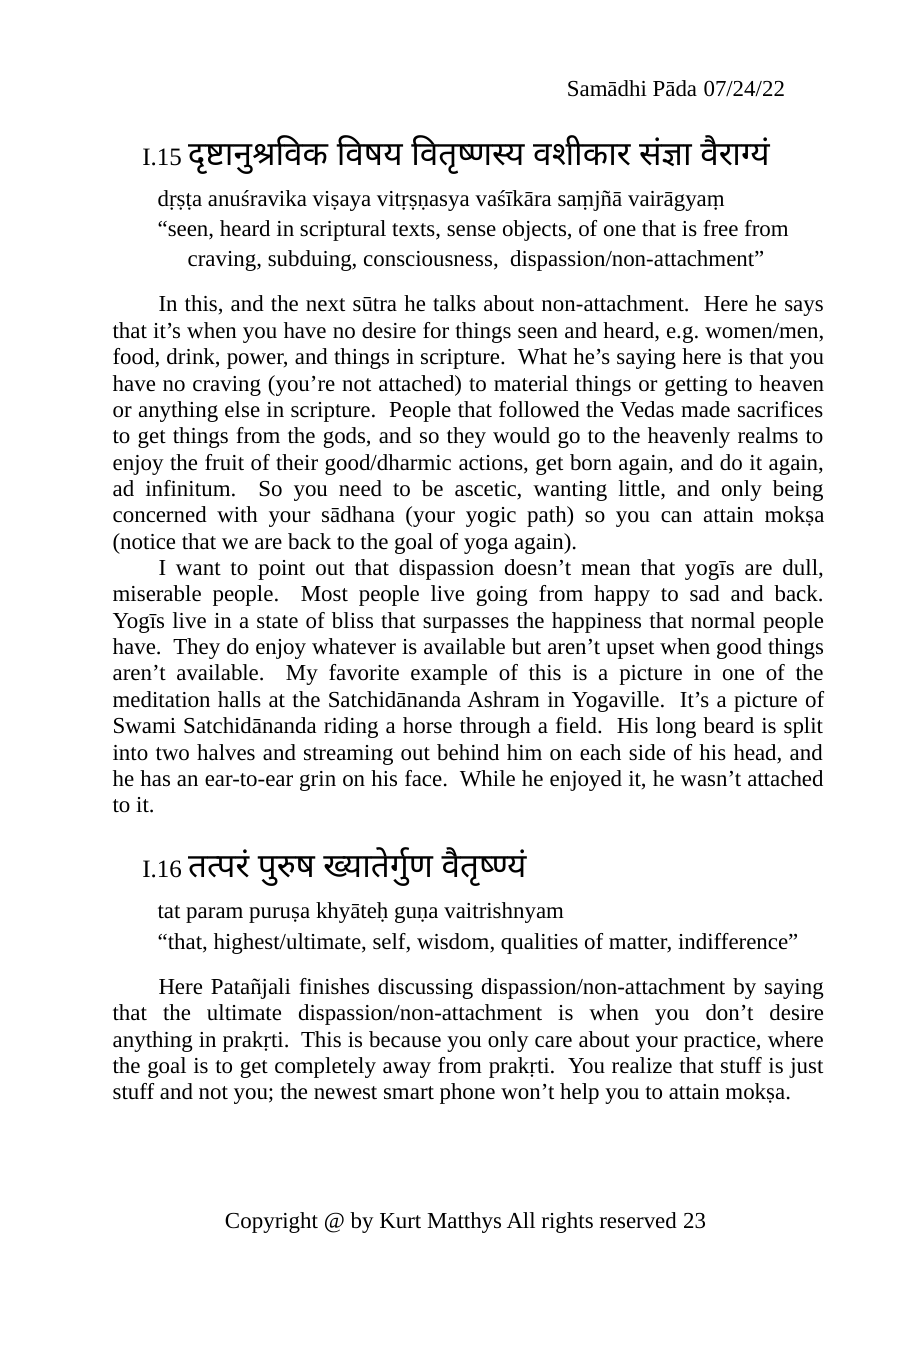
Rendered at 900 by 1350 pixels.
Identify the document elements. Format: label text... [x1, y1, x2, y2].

text I want to point out that dispassion doesn’t mean that yogīs are dull, miserable people. Most people live going from happy to sad and back. Yogīs live in a state of bliss that surpasses the happiness that normal people have. They do enjoy whatever is available but aren’t upset when good things aren’t available. My favorite example of this is a picture in one of the meditation halls at the Satchidānanda Ashram in Yogaville. It’s a picture of Swami Satchidānanda riding a horse through a field. His long beard is split into two halves and streaming out behind him on each side of his head, and he has an ear-to-ear grin on his face. While he enjoyed it, he wasn’t attached to it. [112, 554, 825, 818]
subtitle I.16 तत्परं पुरुष ख्यातेर्गुण वैतृष्ण्यं [142, 848, 825, 891]
text Here Patañjali finishes discussing dispassion/non-attachment by saying that the ultimate dispassion/non-attachment is when you don’t desire anything in prakṛti. This is because you only care about your practice, where the goal is to get completely away from prakṛti. You realize that stuff is just stuff and not you; the newest smart phone won’t help you to attain mokṣa. [112, 973, 825, 1105]
text “that, highest/ultimate, self, wisdom, qualities of matter, indifference” [157, 928, 825, 954]
text “seen, heard in scriptural texts, sense objects, of one that is free from craving, subduing, consciousness, dispassion/non-attachment” [157, 215, 825, 272]
subtitle I.15 दृष्टानुश्रविक विषय वितृष्णस्य वशीकार संज्ञा वैराग्यं [142, 135, 825, 178]
text tat param puruṣa khyāteḥ guṇa vaitrishnyam [157, 897, 825, 924]
text In this, and the next sūtra he talks about non-attachment. Here he says that it’s when you have no desire for things seen and heard, e.g. women/men, food, drink, power, and things in scripture. What he’s saying here is that you have no craving (you’re not attached) to material things or getting to heaven or anything else in scripture. People that followed the Vedas made sacrifices to get things from the gods, and so they would go to the heavenly realms to enjoy the fruit of their good/dharmic actions, get born again, and do it again, ad infinitum. So you need to be ascetic, wanting little, and only being concerned with your sādhana (your yogic path) so you can attain mokṣa (notice that we are back to the goal of yoga again). [112, 291, 825, 554]
text dṛṣṭa anuśravika viṣaya vitṛṣṇasya vaśīkāra saṃjñā vairāgyaṃ [157, 185, 825, 211]
